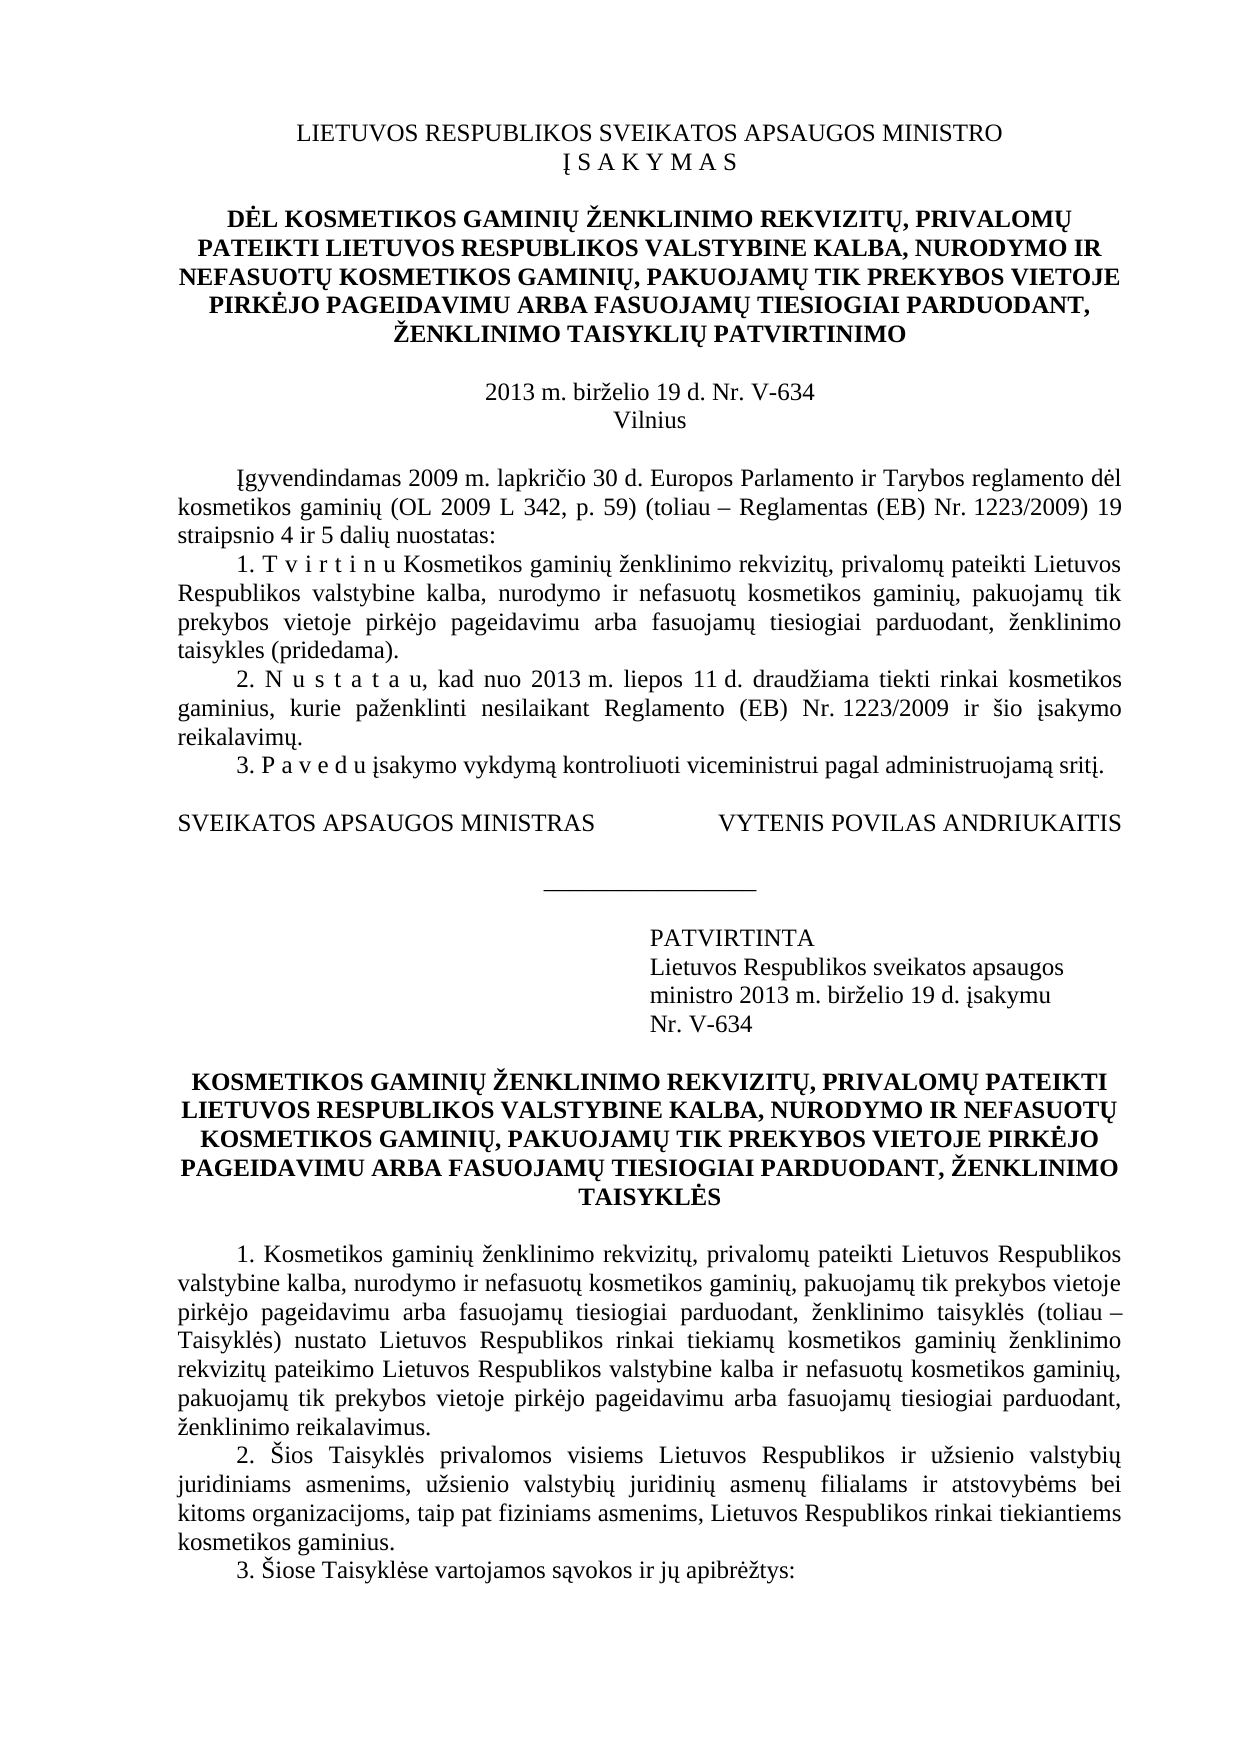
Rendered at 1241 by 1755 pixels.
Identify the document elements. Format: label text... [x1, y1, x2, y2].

text 3. Šiose Taisyklėse vartojamos sąvokos ir jų apibrėžtys: [177, 1556, 1122, 1584]
text 3. P a v e d u įsakymo vykdymą kontroliuoti viceministrui pagal administruojamą sritį. [177, 751, 1122, 779]
text PATVIRTINTA [649, 923, 1122, 952]
text DĖL KOSMETIKOS GAMINIŲ ŽENKLINIMO REKVIZITŲ, PRIVALOMŲ PATEIKTI LIETUVOS RESPUBLIKOS VALSTYBINE KALBA, NURODYMO IR NEFASUOTŲ KOSMETIKOS GAMINIŲ, PAKUOJAMŲ TIK PREKYBOS VIETOJE PIRKĖJO PAGEIDAVIMU ARBA FASUOJAMŲ TIESIOGIAI PARDUODANT, ŽENKLINIMO taisyklių PATVIRTINIMO [177, 204, 1122, 348]
text 1. T v i r t i n u Kosmetikos gaminių ženklinimo rekvizitų, privalomų pateikti Lietuvos Respublikos valstybine kalba, nurodymo ir nefasuotų kosmetikos gaminių, pakuojamų tik prekybos vietoje pirkėjo pageidavimu arba fasuojamų tiesiogiai parduodant, ženklinimo taisykles (pridedama). [177, 549, 1122, 664]
text Lietuvos Respublikos sveikatos apsaugos ministro 2013 m. birželio 19 d. įsakymu Nr. V-634 [649, 952, 1122, 1038]
text SVEIKATOS APSAUGOS MINISTRAS VYTENIS POVILAS ANDRIUKAITIS [177, 808, 1122, 837]
text 1. Kosmetikos gaminių ženklinimo rekvizitų, privalomų pateikti Lietuvos Respublikos valstybine kalba, nurodymo ir nefasuotų kosmetikos gaminių, pakuojamų tik prekybos vietoje pirkėjo pageidavimu arba fasuojamų tiesiogiai parduodant, ženklinimo taisyklės (toliau – Taisyklės) nustato Lietuvos Respublikos rinkai tiekiamų kosmetikos gaminių ženklinimo rekvizitų pateikimo Lietuvos Respublikos valstybine kalba ir nefasuotų kosmetikos gaminių, pakuojamų tik prekybos vietoje pirkėjo pageidavimu arba fasuojamų tiesiogiai parduodant, ženklinimo reikalavimus. [177, 1239, 1122, 1441]
text 2013 m. birželio 19 d. Nr. V-634 [177, 377, 1122, 406]
text 2. N u s t a t a u, kad nuo 2013 m. liepos 11 d. draudžiama tiekti rinkai kosmetikos gaminius, kurie paženklinti nesilaikant Reglamento (EB) Nr. 1223/2009 ir šio įsakymo reikalavimų. [177, 664, 1122, 751]
text Įgyvendindamas 2009 m. lapkričio 30 d. Europos Parlamento ir Tarybos reglamento dėl kosmetikos gaminių (OL 2009 L 342, p. 59) (toliau – Reglamentas (EB) Nr. 1223/2009) 19 straipsnio 4 ir 5 dalių nuostatas: [177, 463, 1122, 549]
text 2. Šios Taisyklės privalomos visiems Lietuvos Respublikos ir užsienio valstybių juridiniams asmenims, užsienio valstybių juridinių asmenų filialams ir atstovybėms bei kitoms organizacijoms, taip pat fiziniams asmenims, Lietuvos Respublikos rinkai tiekiantiems kosmetikos gaminius. [177, 1441, 1122, 1556]
text _________________ [177, 866, 1122, 894]
text Į S A K Y M A S [177, 147, 1122, 176]
text LIETUVOS RESPUBLIKOS SVEIKATOS APSAUGOS MINISTRO [177, 118, 1122, 147]
text KOSMETIKOS GAMINIŲ ŽENKLINIMO REKVIZITŲ, PRIVALOMŲ PATEIKTI LIETUVOS RESPUBLIKOS VALSTYBINE KALBA, NURODYMO IR NEFASUOTŲ KOSMETIKOS GAMINIŲ, PAKUOJAMŲ TIK PREKYBOS VIETOJE PIRKĖJO PAGEIDAVIMU ARBA FASUOJAMŲ TIESIOGIAI PARDUODANT, ŽENKLINIMO TAISYKLĖS [177, 1067, 1122, 1211]
text Vilnius [177, 406, 1122, 434]
